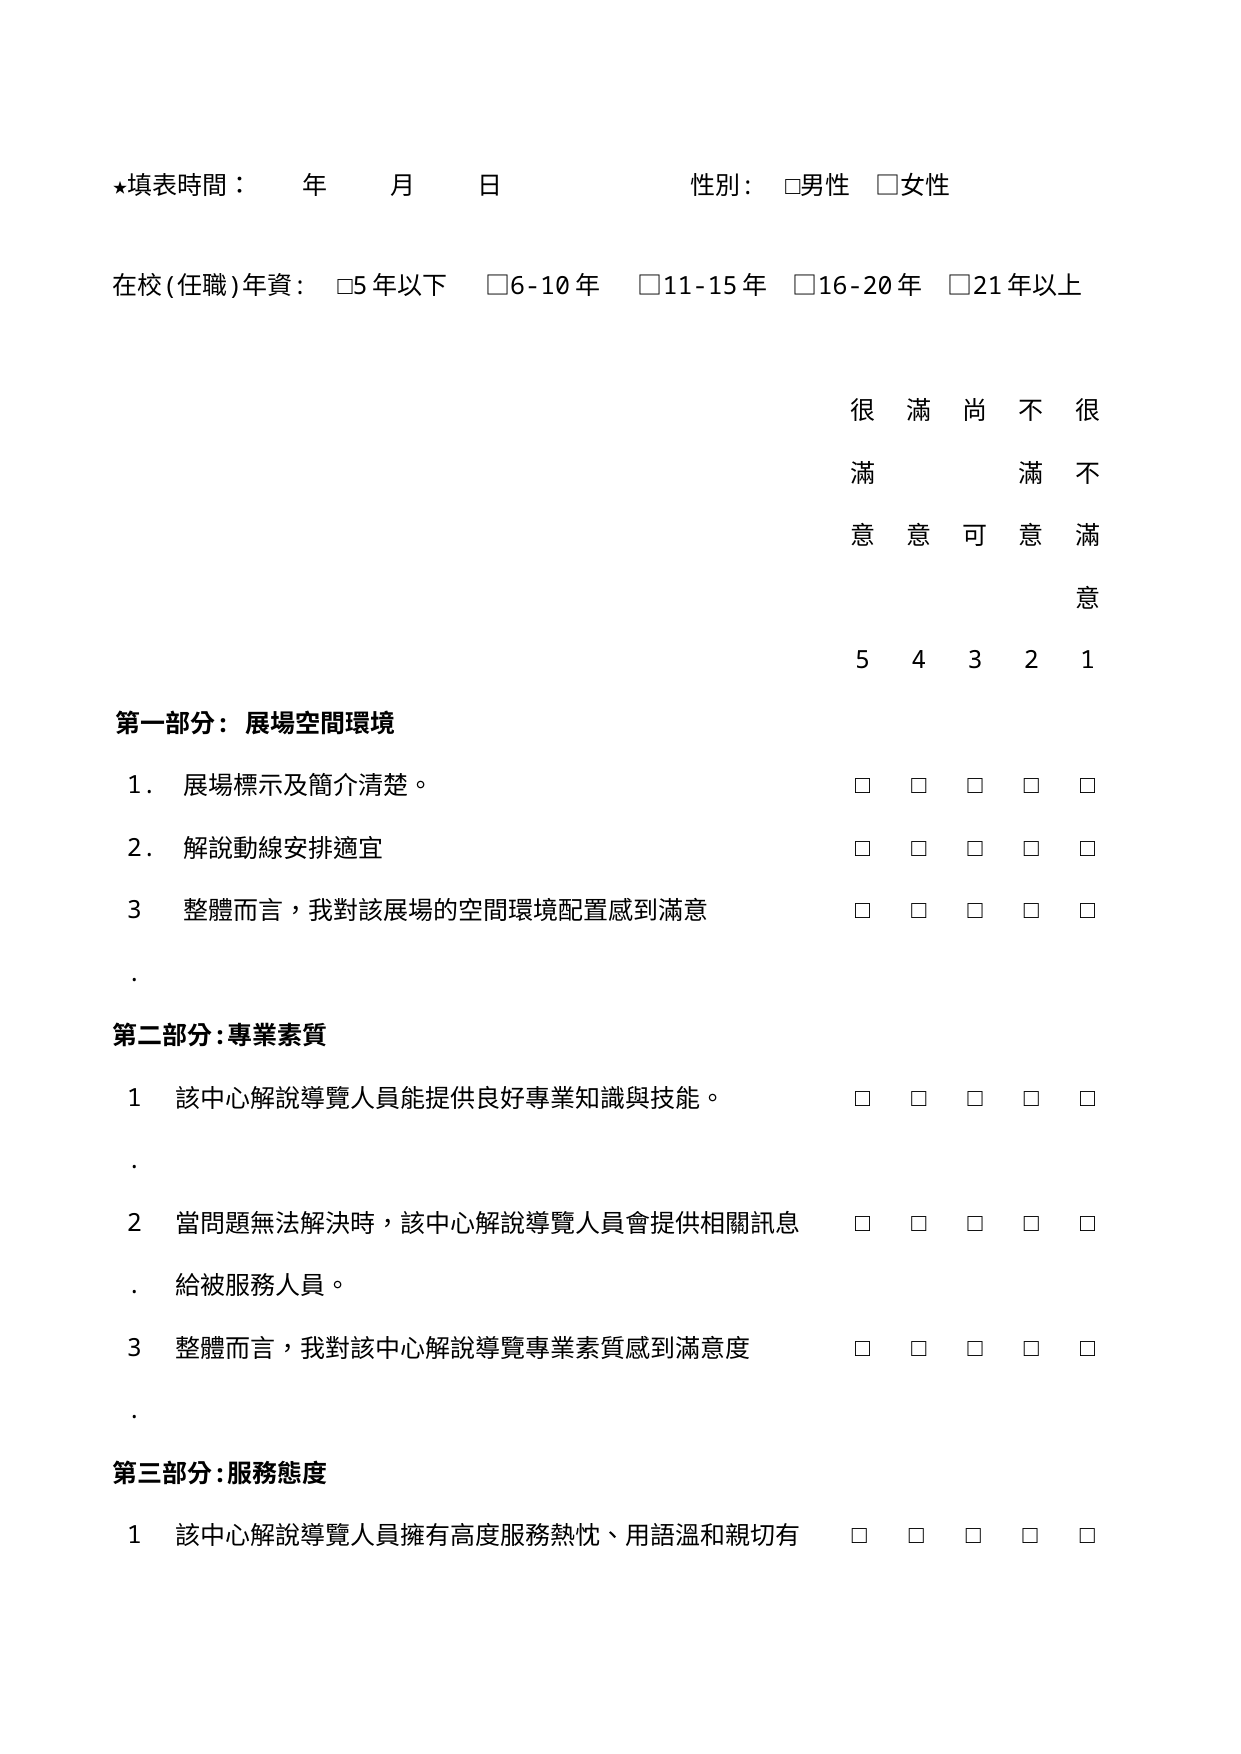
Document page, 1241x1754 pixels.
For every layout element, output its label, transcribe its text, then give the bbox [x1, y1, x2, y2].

table_header 很 不 滿 意 1 [1059, 367, 1115, 680]
table_cell □ [1003, 1180, 1059, 1305]
table_cell 整體而言，我對該展場的空間環境配置感到滿意 [172, 867, 834, 992]
table_cell 解說動線安排適宜 [172, 805, 834, 867]
table_header 1 [115, 1492, 164, 1559]
text 第二部分:專業素質 [112, 992, 1128, 1055]
table_cell □ [890, 1180, 947, 1305]
text ★填表時間： 年 月 日 性別: □男性 □女性 [112, 142, 1128, 205]
table_cell [834, 680, 890, 742]
table_cell □ [1059, 1180, 1115, 1305]
table_header 滿 意 4 [890, 367, 947, 680]
table_cell □ [890, 1305, 947, 1430]
table_header [115, 367, 172, 680]
text 在校(任職)年資: □5年以下 □6-10年 □11-15年 □16-20年 □21年以上 [112, 242, 1128, 305]
table_cell [1003, 680, 1059, 742]
table_cell □ [834, 867, 890, 992]
table_cell □ [834, 742, 890, 805]
table_cell 第一部分: 展場空間環境 [115, 680, 834, 742]
table_header □ [888, 1492, 944, 1559]
table_cell [947, 680, 1003, 742]
table_cell □ [834, 805, 890, 867]
table_cell □ [1003, 805, 1059, 867]
table_cell □ [1003, 867, 1059, 992]
table_cell 3. [115, 867, 172, 992]
table_cell □ [1059, 1305, 1115, 1430]
table_cell □ [947, 805, 1003, 867]
table_header □ [947, 1055, 1003, 1180]
table_header 尚 可 3 [947, 367, 1003, 680]
table_header □ [834, 1055, 890, 1180]
table_cell □ [890, 742, 947, 805]
table_cell □ [1059, 805, 1115, 867]
table_cell □ [1059, 867, 1115, 992]
table_cell □ [834, 1180, 890, 1305]
table_header □ [1059, 1492, 1115, 1559]
table_cell □ [1003, 742, 1059, 805]
table_header □ [890, 1055, 947, 1180]
table_header 很 滿 意 5 [834, 367, 890, 680]
table_cell □ [834, 1305, 890, 1430]
table_cell 當問題無法解決時，該中心解說導覽人員會提供相關訊息給被服務人員。 [164, 1180, 834, 1305]
table_header □ [831, 1492, 887, 1559]
table_cell 整體而言，我對該中心解說導覽專業素質感到滿意度 [164, 1305, 834, 1430]
table_cell 3. [115, 1305, 164, 1430]
table_cell 1. [115, 742, 172, 805]
table_header [172, 367, 834, 680]
table_cell □ [947, 1180, 1003, 1305]
table_cell □ [947, 1305, 1003, 1430]
table_cell □ [890, 805, 947, 867]
table_header □ [945, 1492, 1001, 1559]
table_cell [890, 680, 947, 742]
table_cell □ [1059, 742, 1115, 805]
table_cell □ [947, 867, 1003, 992]
table_cell [1059, 680, 1115, 742]
table_cell □ [947, 742, 1003, 805]
table_header □ [1003, 1055, 1059, 1180]
table_header 該中心解說導覽人員能提供良好專業知識與技能。 [164, 1055, 834, 1180]
table_cell □ [1003, 1305, 1059, 1430]
table_cell 2. [115, 1180, 164, 1305]
table_cell □ [890, 867, 947, 992]
table_header 不 滿 意 2 [1003, 367, 1059, 680]
table_header □ [1001, 1492, 1058, 1559]
table_header □ [1059, 1055, 1115, 1180]
table_header 1. [115, 1055, 164, 1180]
table_header 該中心解說導覽人員擁有高度服務熱忱、用語溫和親切有 [164, 1492, 831, 1559]
text 第三部分:服務態度 [112, 1430, 1128, 1492]
table_cell 2. [115, 805, 172, 867]
table_cell 展場標示及簡介清楚。 [172, 742, 834, 805]
